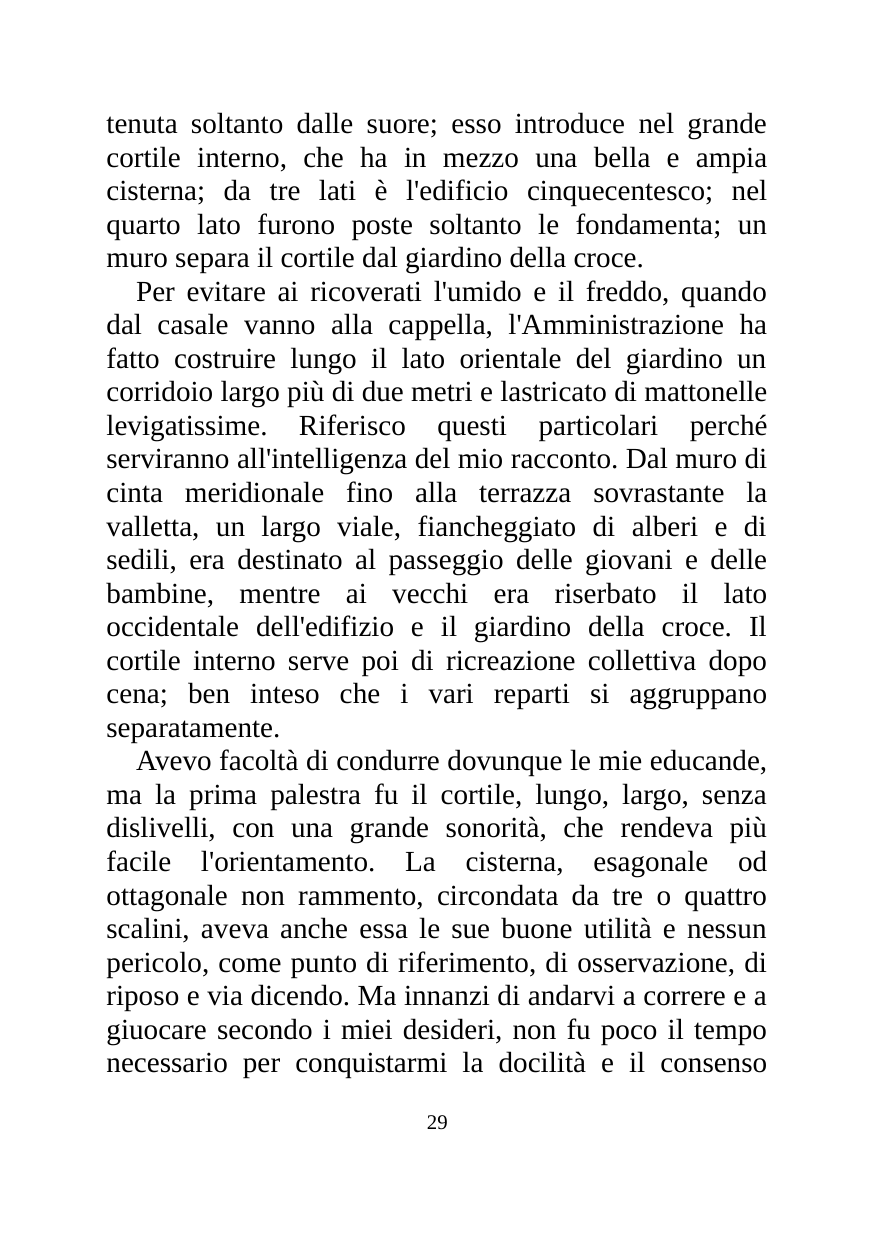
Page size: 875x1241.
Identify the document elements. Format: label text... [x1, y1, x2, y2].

text Avevo facoltà di condurre dovunque le mie educande, ma la prima palestra fu il cortile, lungo, largo, senza dislivelli, con una grande sonorità, che rendeva più facile l'orientamento. La cisterna, esagonale od ottagonale non rammento, circondata da tre o quattro scalini, aveva anche essa le sue buone utilità e nessun pericolo, come punto di riferimento, di osservazione, di riposo e via dicendo. Ma innanzi di andarvi a correre e a giuocare secondo i miei desideri, non fu poco il tempo necessario per conquistarmi la docilità e il consenso [106, 743, 768, 1079]
text Per evitare ai ricoverati l'umido e il freddo, quando dal casale vanno alla cappella, l'Amministrazione ha fatto costruire lungo il lato orientale del giardino un corridoio largo più di due metri e lastricato di mattonelle levigatissime. Riferisco questi particolari perché serviranno all'intelligenza del mio racconto. Dal muro di cinta meridionale fino alla terrazza sovrastante la valletta, un largo viale, fiancheggiato di alberi e di sedili, era destinato al passeggio delle giovani e delle bambine, mentre ai vecchi era riserbato il lato occidentale dell'edifizio e il giardino della croce. Il cortile interno serve poi di ricreazione collettiva dopo cena; ben inteso che i vari reparti si aggruppano separatamente. [106, 274, 768, 743]
text tenuta soltanto dalle suore; esso introduce nel grande cortile interno, che ha in mezzo una bella e ampia cisterna; da tre lati è l'edificio cinquecentesco; nel quarto lato furono poste soltanto le fondamenta; un muro separa il cortile dal giardino della croce. [106, 106, 768, 274]
